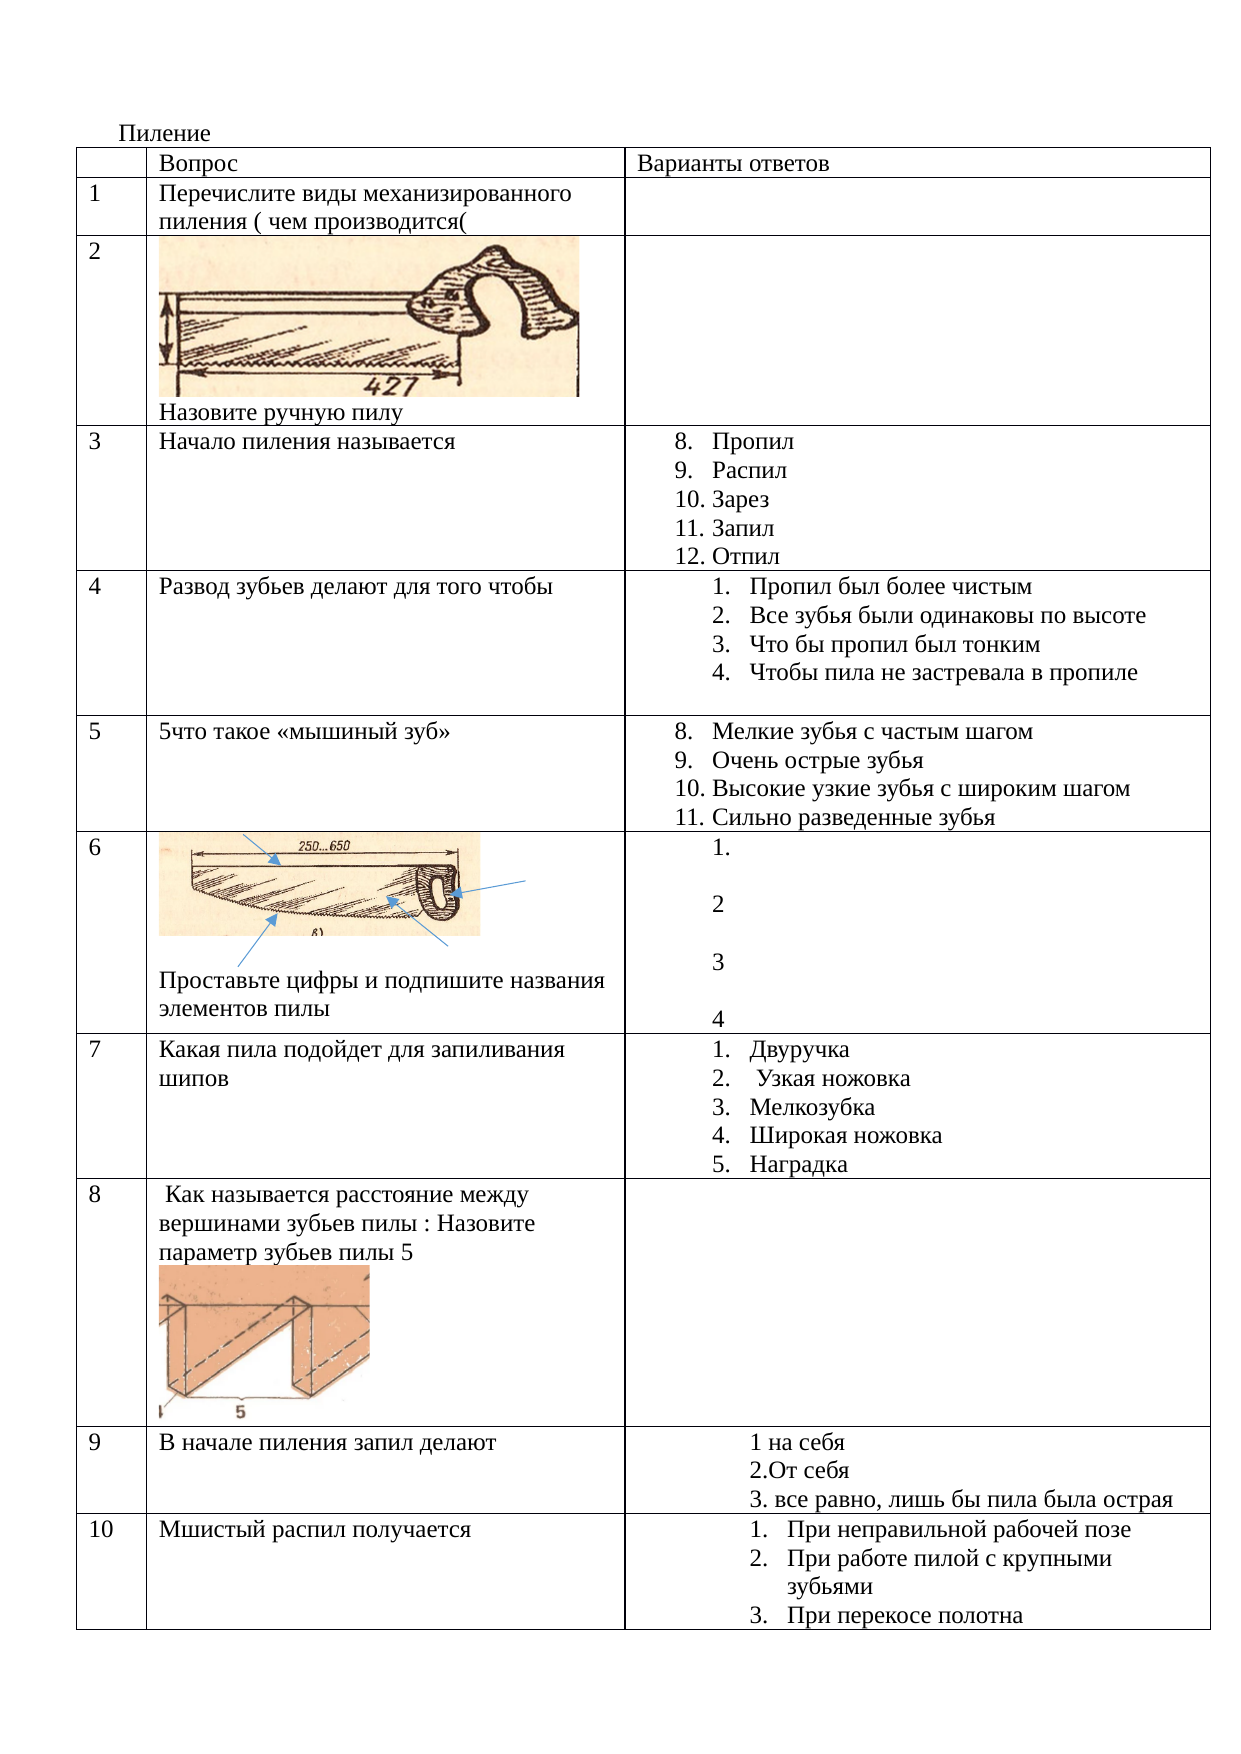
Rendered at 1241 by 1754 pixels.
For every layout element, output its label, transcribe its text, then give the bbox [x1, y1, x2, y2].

table_cell Какая пила подойдет для запиливания шипов [147, 1034, 624, 1178]
picture [158, 832, 481, 936]
table_cell Назовите ручную пилу [147, 236, 624, 425]
table_cell 1 [77, 178, 146, 235]
picture [158, 236, 580, 397]
table_cell Пропил был более чистым Все зубья были одинаковы по высоте Что бы пропил был тонким Чтобы пила не застревала в пропиле [626, 571, 1210, 715]
table_cell 5что такое «мышиный зуб» [147, 716, 624, 831]
table_cell Как называется расстояние между вершинами зубьев пилы : Назовите параметр зубьев пилы 5 [147, 1179, 624, 1426]
table_cell Мелкие зубья с частым шагом Очень острые зубья Высокие узкие зубья с широким шагом Сильно разведенные зубья [626, 716, 1210, 831]
table_cell 3 [77, 426, 146, 570]
table_cell Двуручка Узкая ножовка Мелкозубка Широкая ножовка Наградка [626, 1034, 1210, 1178]
table_cell 1 на себя 2.От себя 3. все равно, лишь бы пила была острая [626, 1427, 1210, 1513]
table_cell В начале пиления запил делают [147, 1427, 624, 1513]
table_cell 7 [77, 1034, 146, 1178]
table_cell При неправильной рабочей позе При работе пилой с крупными зубьями При перекосе полотна При пилении без разметки [626, 1514, 1210, 1629]
table_cell Развод зубьев делают для того чтобы [147, 571, 624, 715]
table_cell Пропил Распил Зарез Запил Отпил [626, 426, 1210, 570]
table_cell [626, 1179, 1210, 1426]
table_cell 2 [77, 236, 146, 425]
table_cell [626, 178, 1210, 235]
table_header [77, 148, 146, 177]
table_cell 1. 2 3 4 [626, 832, 1210, 1033]
table_cell Перечислите виды механизированного пиления ( чем производится( [147, 178, 624, 235]
table_header Варианты ответов [626, 148, 1210, 177]
table_header Вопрос [147, 148, 624, 177]
table_cell [626, 236, 1210, 425]
table_cell Проставьте цифры и подпишите названия элементов пилы [147, 832, 624, 1033]
table_cell Начало пиления называется [147, 426, 624, 570]
table_cell 8 [77, 1179, 146, 1426]
table_cell 10 [77, 1514, 146, 1629]
table_cell 6 [77, 832, 146, 1033]
table_cell 5 [77, 716, 146, 831]
table_cell 4 [77, 571, 146, 715]
table_cell Мшистый распил получается [147, 1514, 624, 1629]
text Пиление [118, 118, 1122, 147]
picture [158, 1265, 370, 1426]
table_cell 9 [77, 1427, 146, 1513]
